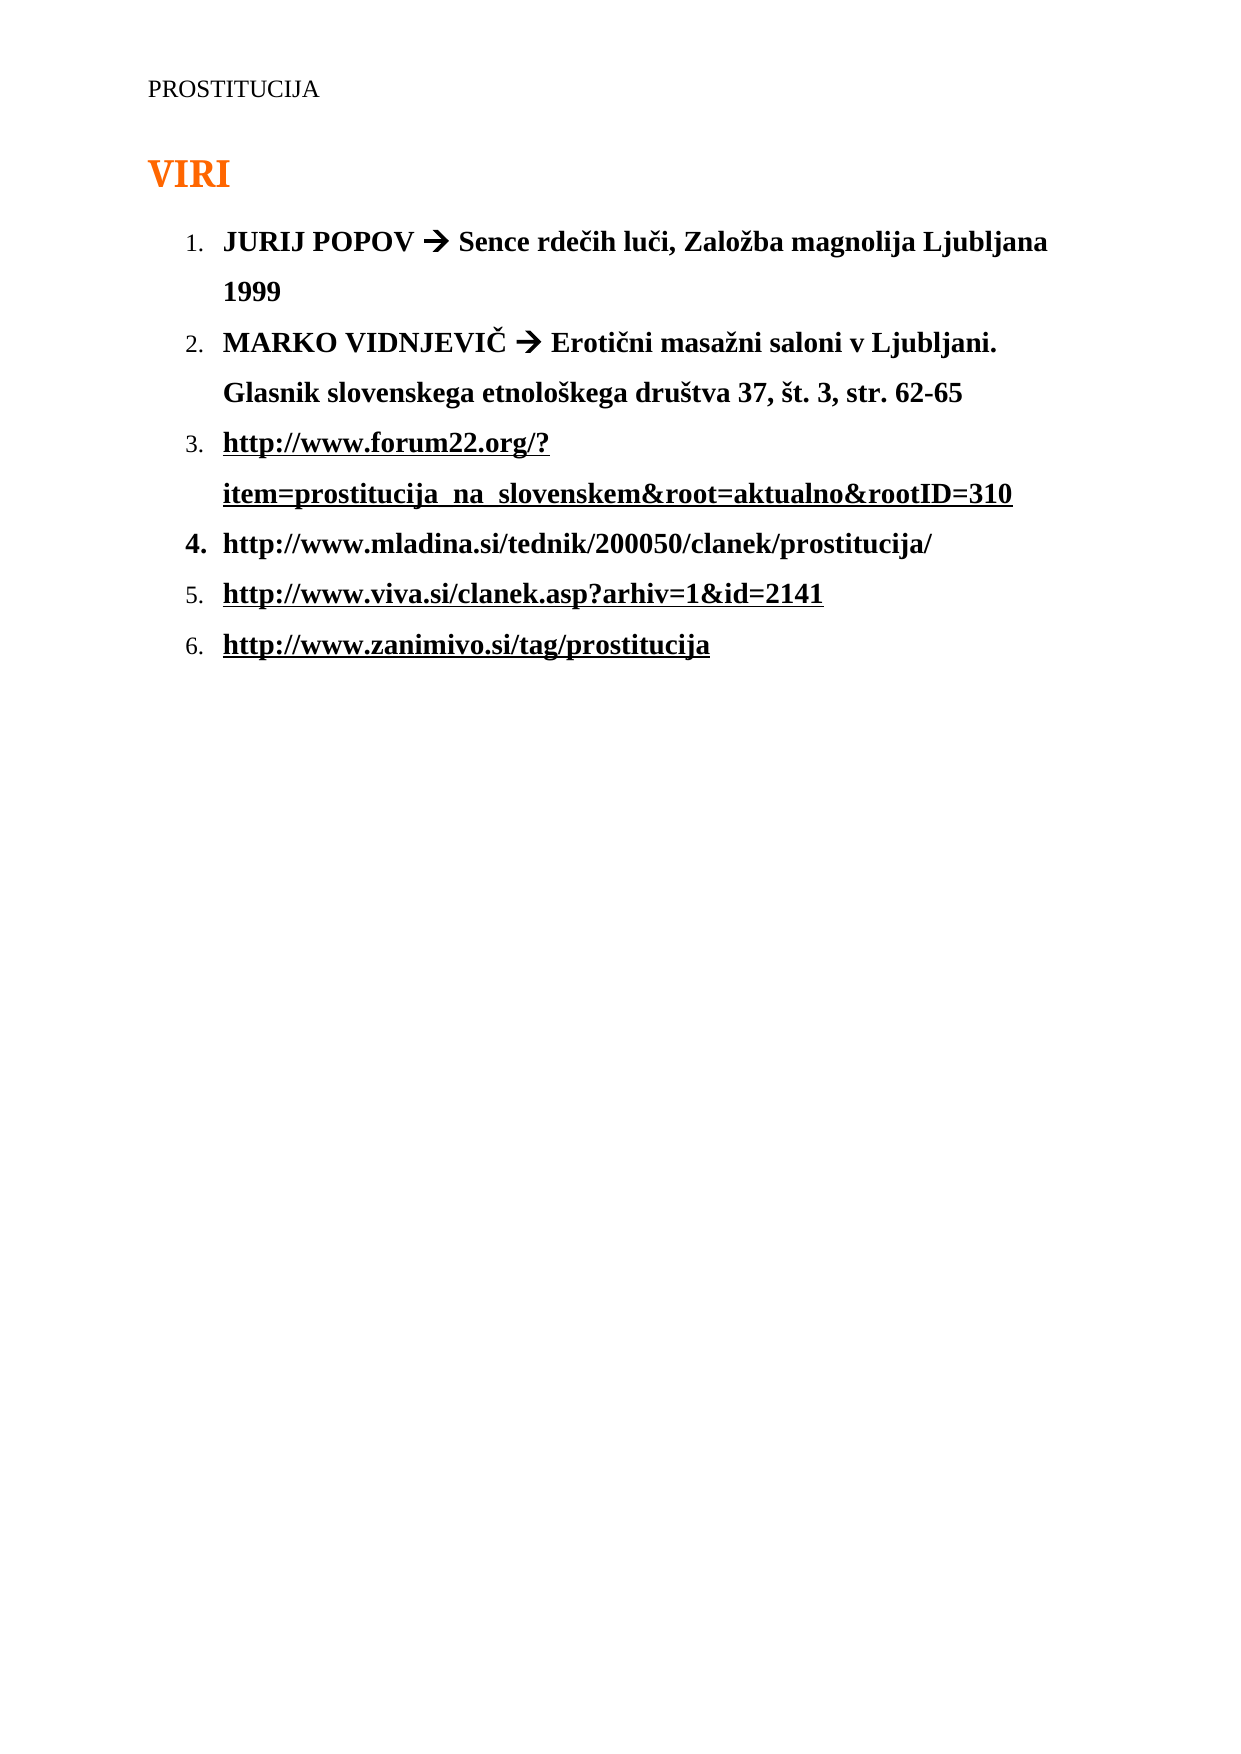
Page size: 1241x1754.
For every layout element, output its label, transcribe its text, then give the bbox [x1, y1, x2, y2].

list http://www.forum22.org/?item=prostitucija_na_slovenskem&root=aktualno&rootID=310 [185, 426, 1093, 509]
list http://www.mladina.si/tednik/200050/clanek/prostitucija/ [185, 526, 1093, 560]
text VIRI [148, 148, 1093, 199]
list JURIJ POPOV  Sence rdečih luči, Založba magnolija Ljubljana 1999 [185, 224, 1093, 308]
list http://www.zanimivo.si/tag/prostitucija [185, 627, 1093, 660]
list MARKO VIDNJEVIČ  Erotični masažni saloni v Ljubljani. Glasnik slovenskega etnološkega društva 37, št. 3, str. 62-65 [185, 325, 1093, 409]
list http://www.viva.si/clanek.asp?arhiv=1&id=2141 [185, 577, 1093, 610]
